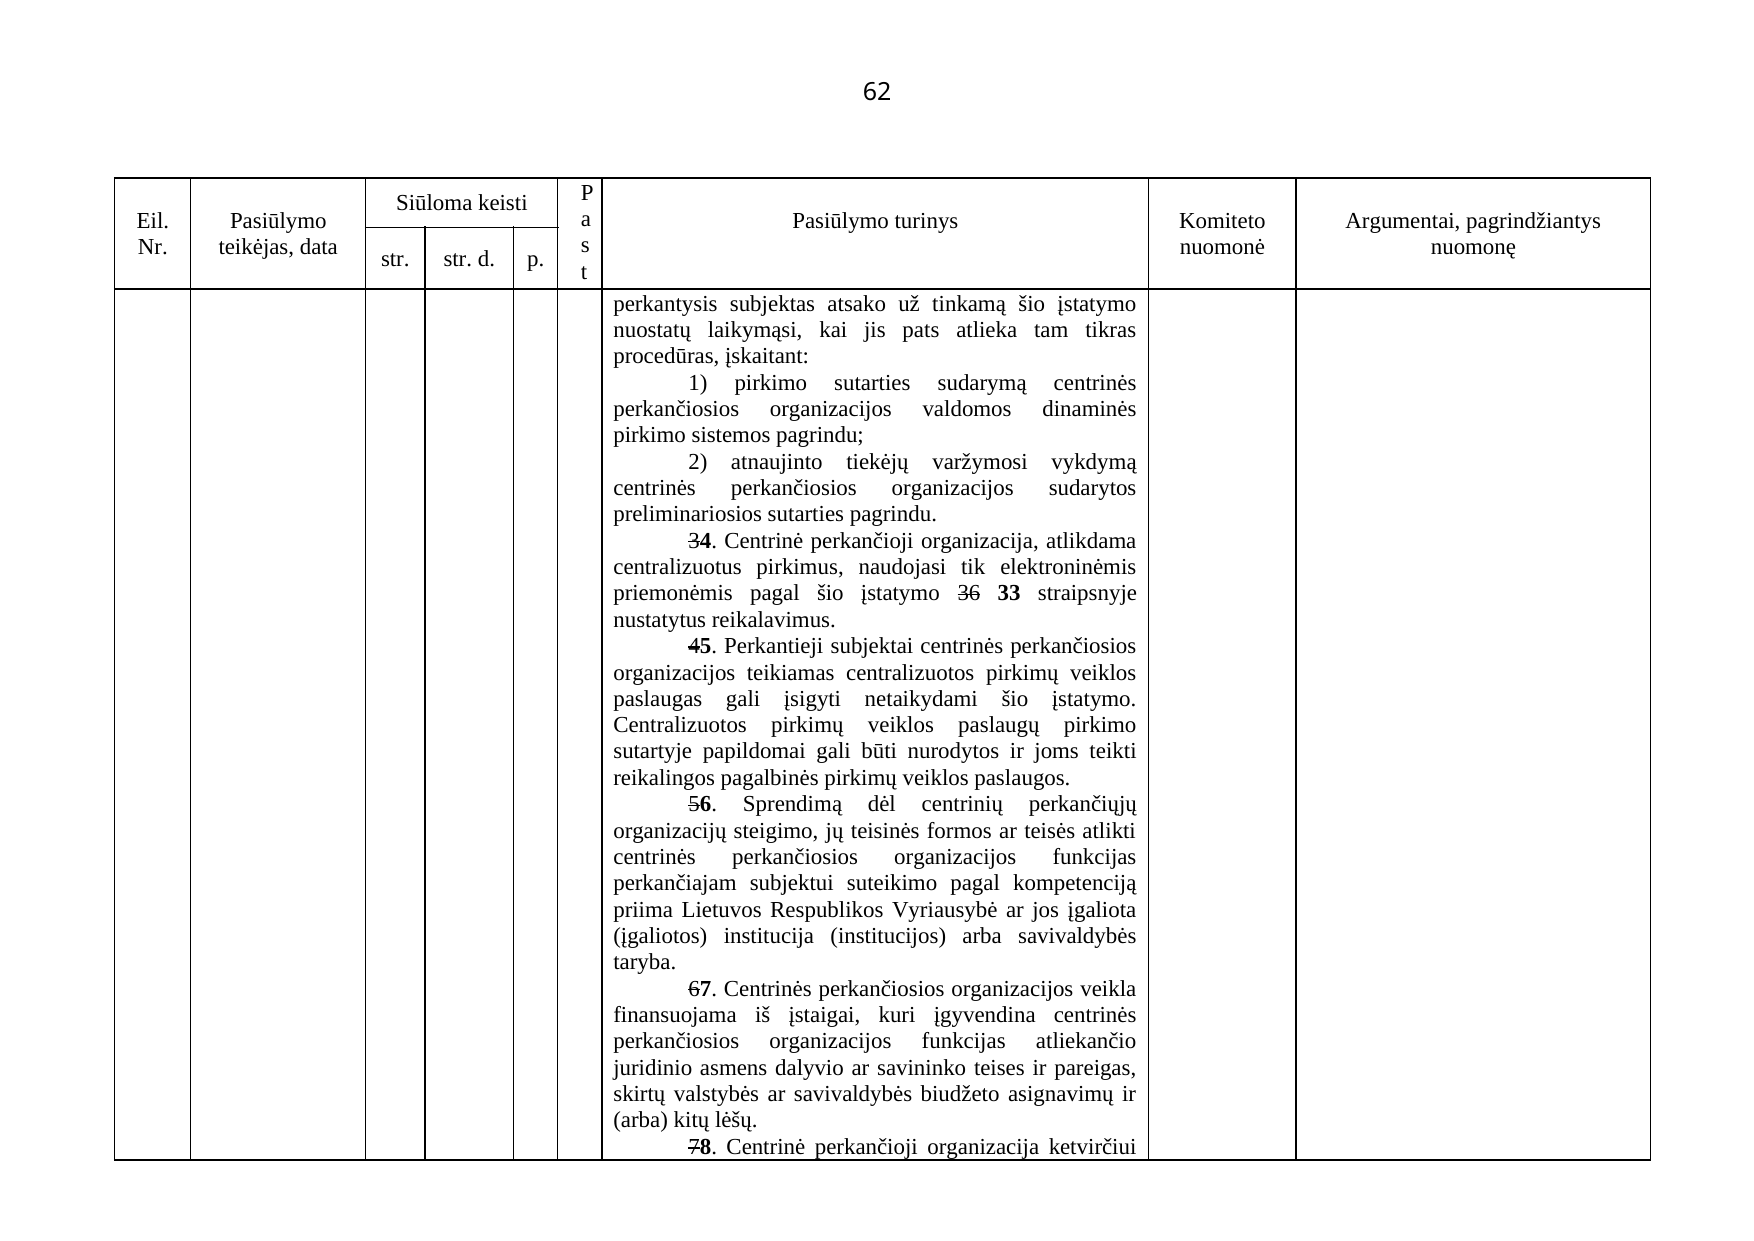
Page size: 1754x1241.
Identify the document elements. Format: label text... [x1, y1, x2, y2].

table_cell perkantysis subjektas atsako už tinkamą šio įstatymo nuostatų laikymąsi, kai jis pats atlieka tam tikras procedūras, įskaitant: 1) pirkimo sutarties sudarymą centrinės perkančiosios organizacijos valdomos dinaminės pirkimo sistemos pagrindu; 2) atnaujinto tiekėjų varžymosi vykdymą centrinės perkančiosios organizacijos sudarytos preliminariosios sutarties pagrindu. 34. Centrinė perkančioji organizacija, atlikdama centralizuotus pirkimus, naudojasi tik elektroninėmis priemonėmis pagal šio įstatymo 36 33 straipsnyje nustatytus reikalavimus. 45. Perkantieji subjektai centrinės perkančiosios organizacijos teikiamas centralizuotos pirkimų veiklos paslaugas gali įsigyti netaikydami šio įstatymo. Centralizuotos pirkimų veiklos paslaugų pirkimo sutartyje papildomai gali būti nurodytos ir joms teikti reikalingos pagalbinės pirkimų veiklos paslaugos. 56. Sprendimą dėl centrinių perkančiųjų organizacijų steigimo, jų teisinės formos ar teisės atlikti centrinės perkančiosios organizacijos funkcijas perkančiajam subjektui suteikimo pagal kompetenciją priima Lietuvos Respublikos Vyriausybė ar jos įgaliota (įgaliotos) institucija (institucijos) arba savivaldybės taryba. 67. Centrinės perkančiosios organizacijos veikla finansuojama iš įstaigai, kuri įgyvendina centrinės perkančiosios organizacijos funkcijas atliekančio juridinio asmens dalyvio ar savininko teises ir pareigas, skirtų valstybės ar savivaldybės biudžeto asignavimų ir (arba) kitų lėšų. 78. Centrinė perkančioji organizacija ketvirčiui [603, 290, 1148, 1159]
table_cell p. [514, 228, 557, 288]
table_header Argumentai, pagrindžiantys nuomonę [1297, 179, 1650, 288]
table_cell str. d. [426, 228, 513, 288]
table_cell [1297, 290, 1650, 1159]
table_cell [514, 290, 557, 1159]
table_cell [366, 290, 424, 1159]
table_cell [191, 290, 365, 1159]
table_header Siūloma keisti [366, 179, 557, 226]
table_cell [426, 290, 513, 1159]
table_header Pasiūlymo turinys [603, 179, 1148, 288]
table_header Pasiūlymo teikėjas, data [191, 179, 365, 288]
table_header Eil. Nr. [115, 179, 190, 288]
table_header Komiteto nuomonė [1149, 179, 1295, 288]
table_header Pastabos [558, 179, 601, 288]
table_cell str. [366, 228, 424, 288]
table_cell [115, 290, 190, 1159]
table_cell [1149, 290, 1295, 1159]
table_cell [558, 290, 601, 1159]
